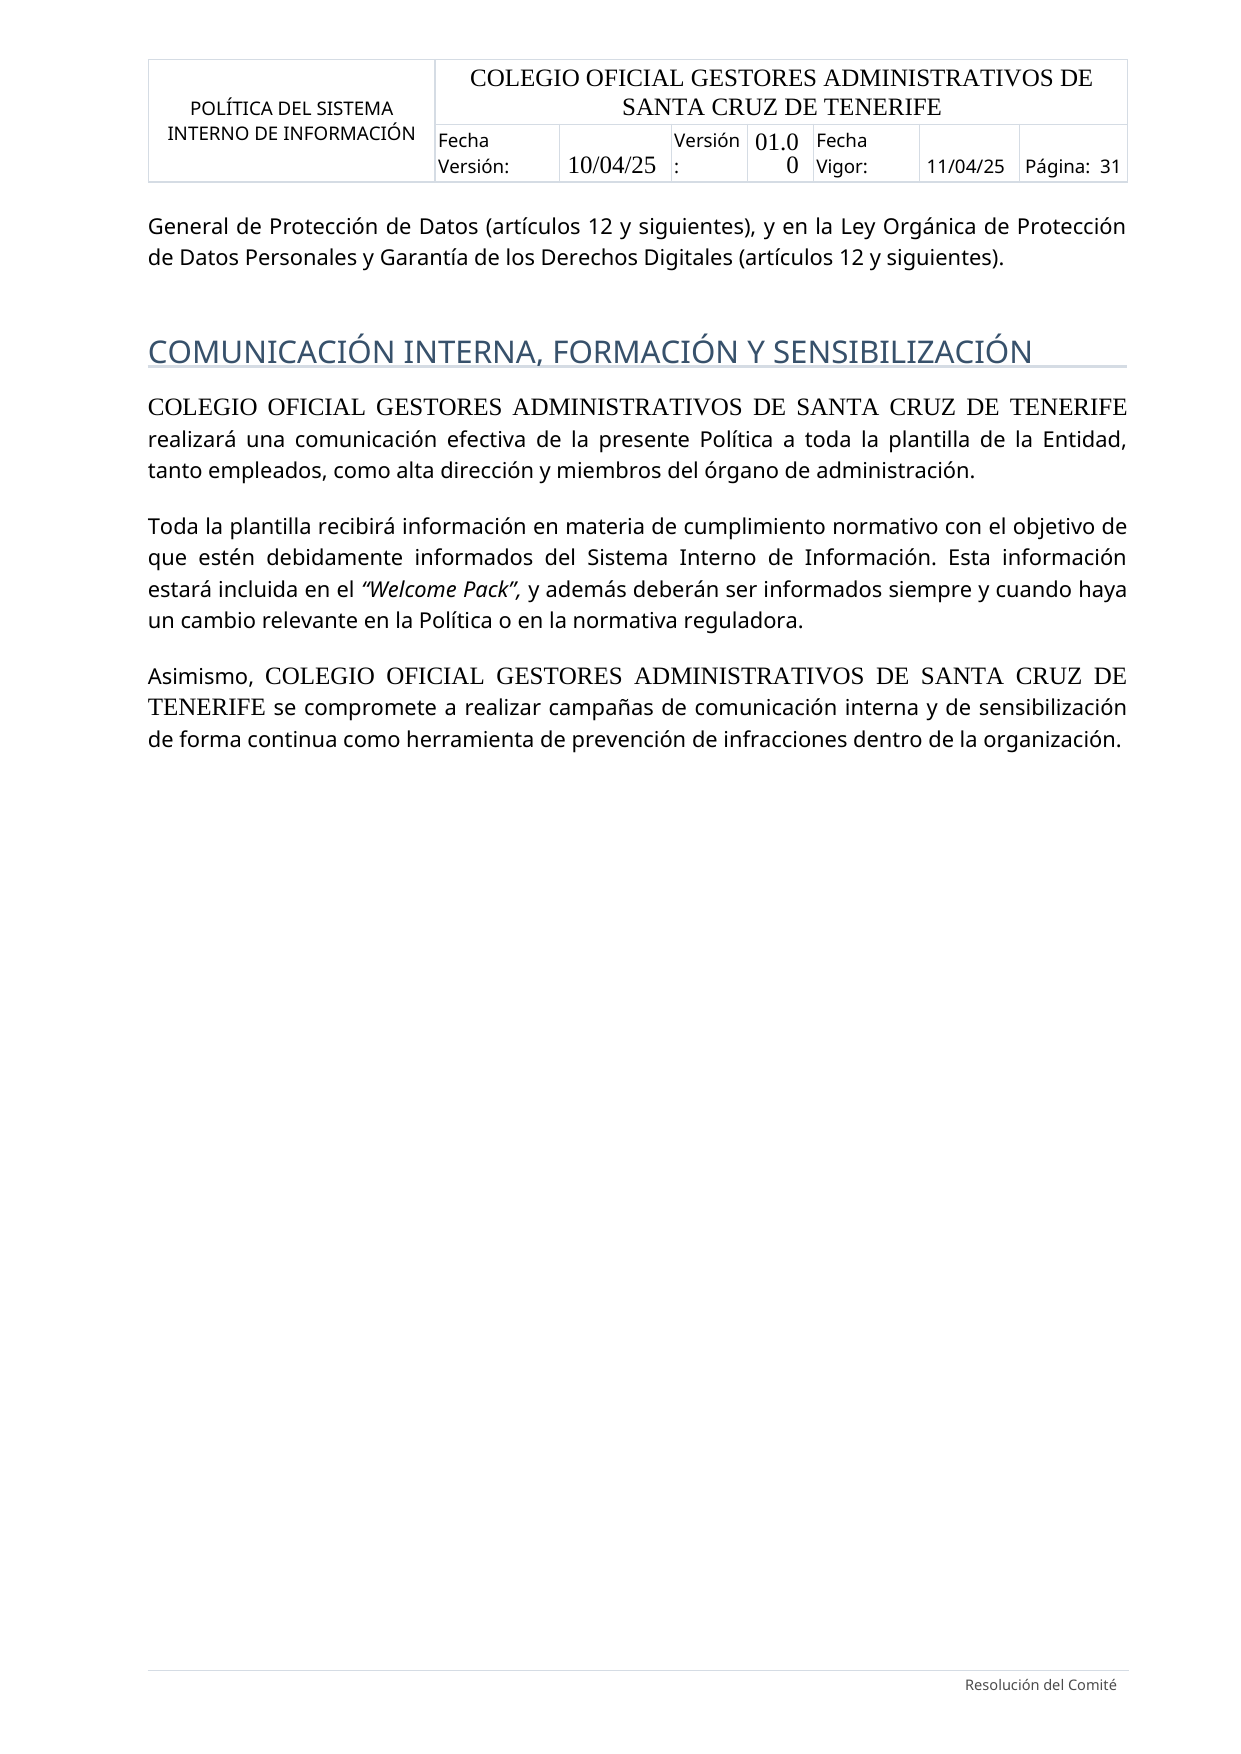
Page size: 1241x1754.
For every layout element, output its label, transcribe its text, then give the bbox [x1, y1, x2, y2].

text Toda la plantilla recibirá información en materia de cumplimiento normativo con el objetivo de que estén debidamente informados del Sistema Interno de Información. Esta información estará incluida en el “Welcome Pack”, y además deberán ser informados siempre y cuando haya un cambio relevante en la Política o en la normativa reguladora. [148, 511, 1128, 635]
text General de Protección de Datos (artículos 12 y siguientes), y en la Ley Orgánica de Protección de Datos Personales y Garantía de los Derechos Digitales (artículos 12 y siguientes). [148, 211, 1128, 272]
text COLEGIO OFICIAL GESTORES ADMINISTRATIVOS DE SANTA CRUZ DE TENERIFE realizará una comunicación efectiva de la presente Política a toda la plantilla de la Entidad, tanto empleados, como alta dirección y miembros del órgano de administración. [148, 392, 1128, 485]
table_header COMUNICACIÓN INTERNA, FORMACIÓN Y SENSIBILIZACIÓN [148, 330, 1127, 365]
text Asimismo, COLEGIO OFICIAL GESTORES ADMINISTRATIVOS DE SANTA CRUZ DE TENERIFE se compromete a realizar campañas de comunicación interna y de sensibilización de forma continua como herramienta de prevención de infracciones dentro de la organización. [148, 661, 1128, 753]
